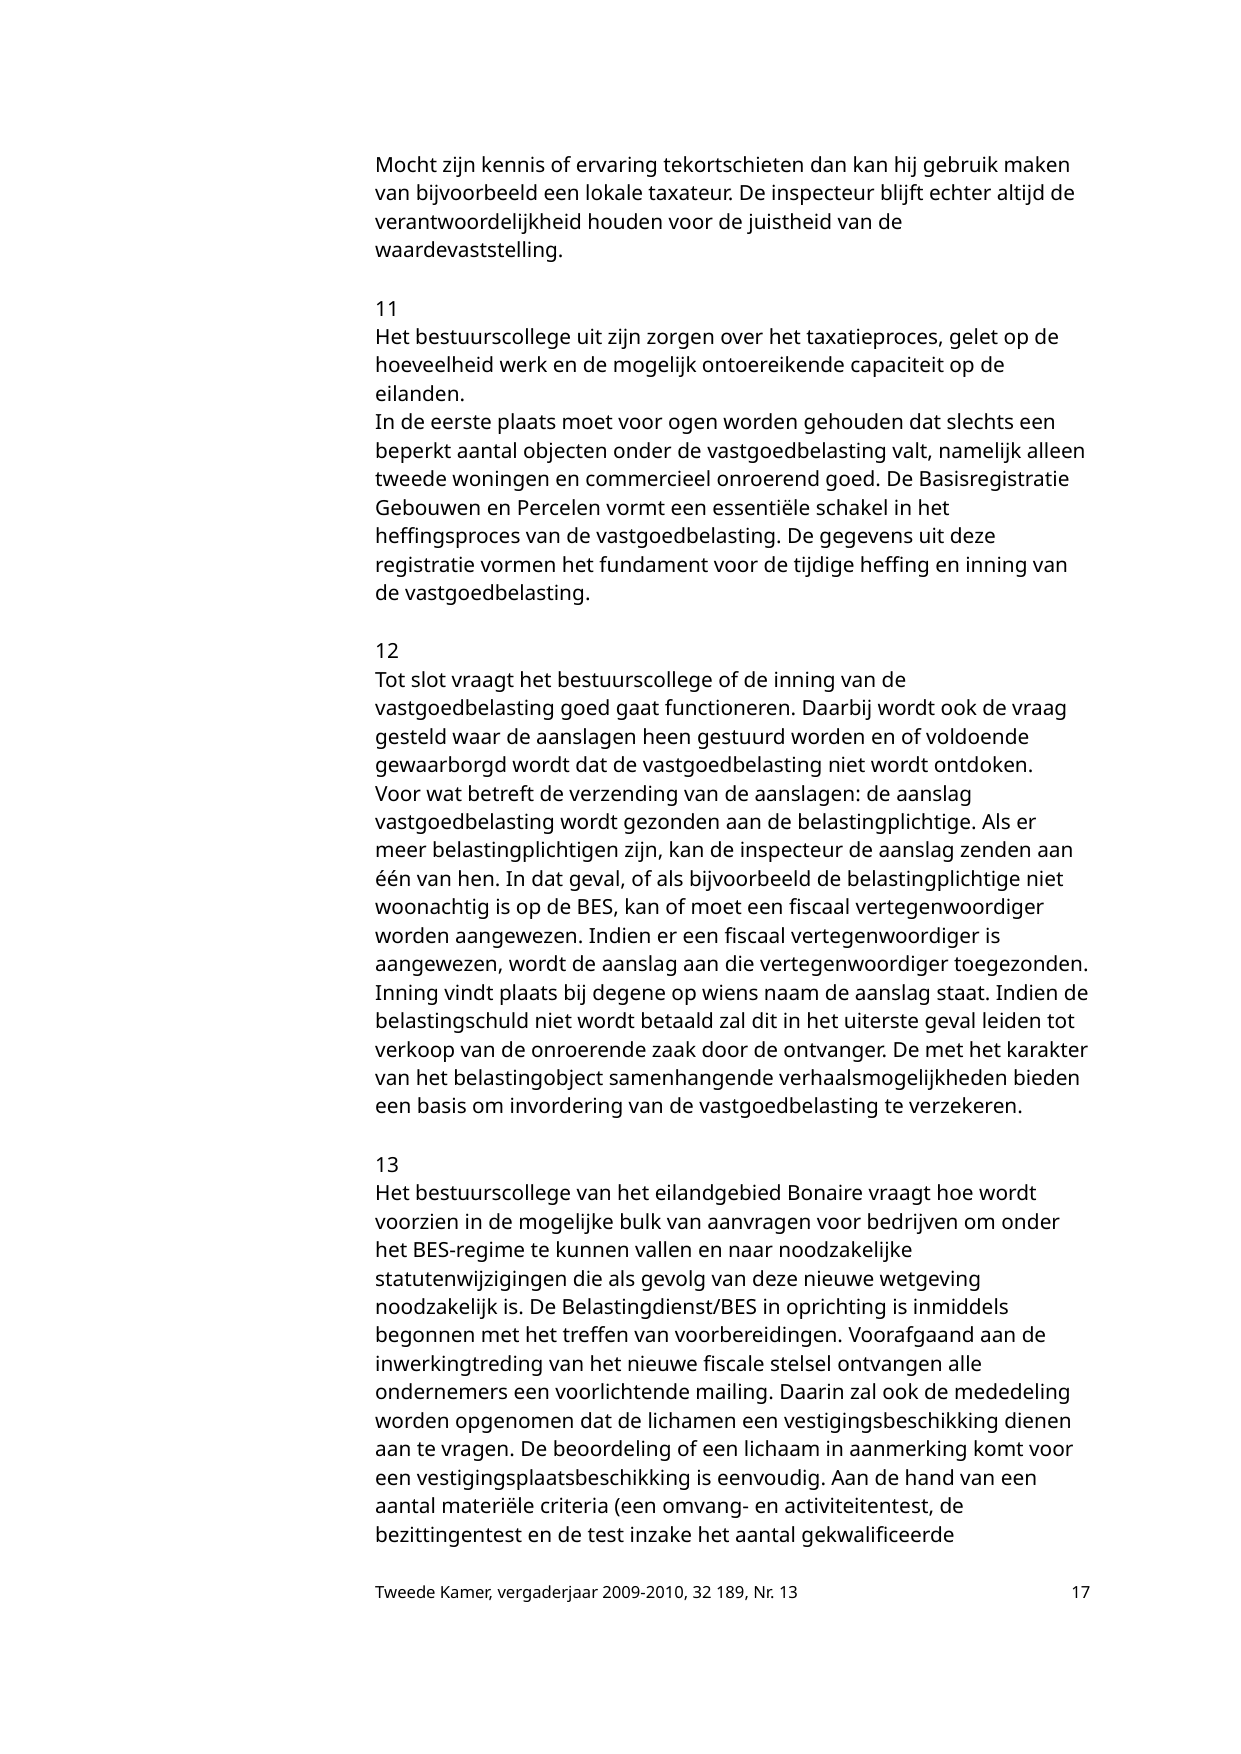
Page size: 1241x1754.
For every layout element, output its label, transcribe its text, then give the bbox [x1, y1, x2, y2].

text 12 [375, 637, 1090, 665]
text 11 [375, 294, 1090, 322]
text 13 [375, 1150, 1090, 1178]
text Het bestuurscollege uit zijn zorgen over het taxatieproces, gelet op de hoeveelheid werk en de mogelijk ontoereikende capaciteit op de eilanden. [375, 322, 1090, 407]
text Het bestuurscollege van het eilandgebied Bonaire vraagt hoe wordt voorzien in de mogelijke bulk van aanvragen voor bedrijven om onder het BES-regime te kunnen vallen en naar noodzakelijke statutenwijzigingen die als gevolg van deze nieuwe wetgeving noodzakelijk is. De Belastingdienst/BES in oprichting is inmiddels begonnen met het treffen van voorbereidingen. Voorafgaand aan de inwerkingtreding van het nieuwe fiscale stelsel ontvangen alle ondernemers een voorlichtende mailing. Daarin zal ook de mededeling worden opgenomen dat de lichamen een vestigingsbeschikking dienen aan te vragen. De beoordeling of een lichaam in aanmerking komt voor een vestigingsplaatsbeschikking is eenvoudig. Aan de hand van een aantal materiële criteria (een omvang- en activiteitentest, de bezittingentest en de test inzake het aantal gekwalificeerde [375, 1178, 1090, 1548]
text Mocht zijn kennis of ervaring tekortschieten dan kan hij gebruik maken van bijvoorbeeld een lokale taxateur. De inspecteur blijft echter altijd de verantwoordelijkheid houden voor de juistheid van de waardevaststelling. [375, 150, 1090, 264]
text In de eerste plaats moet voor ogen worden gehouden dat slechts een beperkt aantal objecten onder de vastgoedbelasting valt, namelijk alleen tweede woningen en commercieel onroerend goed. De Basisregistratie Gebouwen en Percelen vormt een essentiële schakel in het heffingsproces van de vastgoedbelasting. De gegevens uit deze registratie vormen het fundament voor de tijdige heffing en inning van de vastgoedbelasting. [375, 407, 1090, 607]
text Tot slot vraagt het bestuurscollege of de inning van de vastgoedbelasting goed gaat functioneren. Daarbij wordt ook de vraag gesteld waar de aanslagen heen gestuurd worden en of voldoende gewaarborgd wordt dat de vastgoedbelasting niet wordt ontdoken. [375, 665, 1090, 779]
text Voor wat betreft de verzending van de aanslagen: de aanslag vastgoedbelasting wordt gezonden aan de belastingplichtige. Als er meer belastingplichtigen zijn, kan de inspecteur de aanslag zenden aan één van hen. In dat geval, of als bijvoorbeeld de belastingplichtige niet woonachtig is op de BES, kan of moet een fiscaal vertegenwoordiger worden aangewezen. Indien er een fiscaal vertegenwoordiger is aangewezen, wordt de aanslag aan die vertegenwoordiger toegezonden. Inning vindt plaats bij degene op wiens naam de aanslag staat. Indien de belastingschuld niet wordt betaald zal dit in het uiterste geval leiden tot verkoop van de onroerende zaak door de ontvanger. De met het karakter van het belastingobject samenhangende verhaalsmogelijkheden bieden een basis om invordering van de vastgoedbelasting te verzekeren. [375, 779, 1090, 1120]
